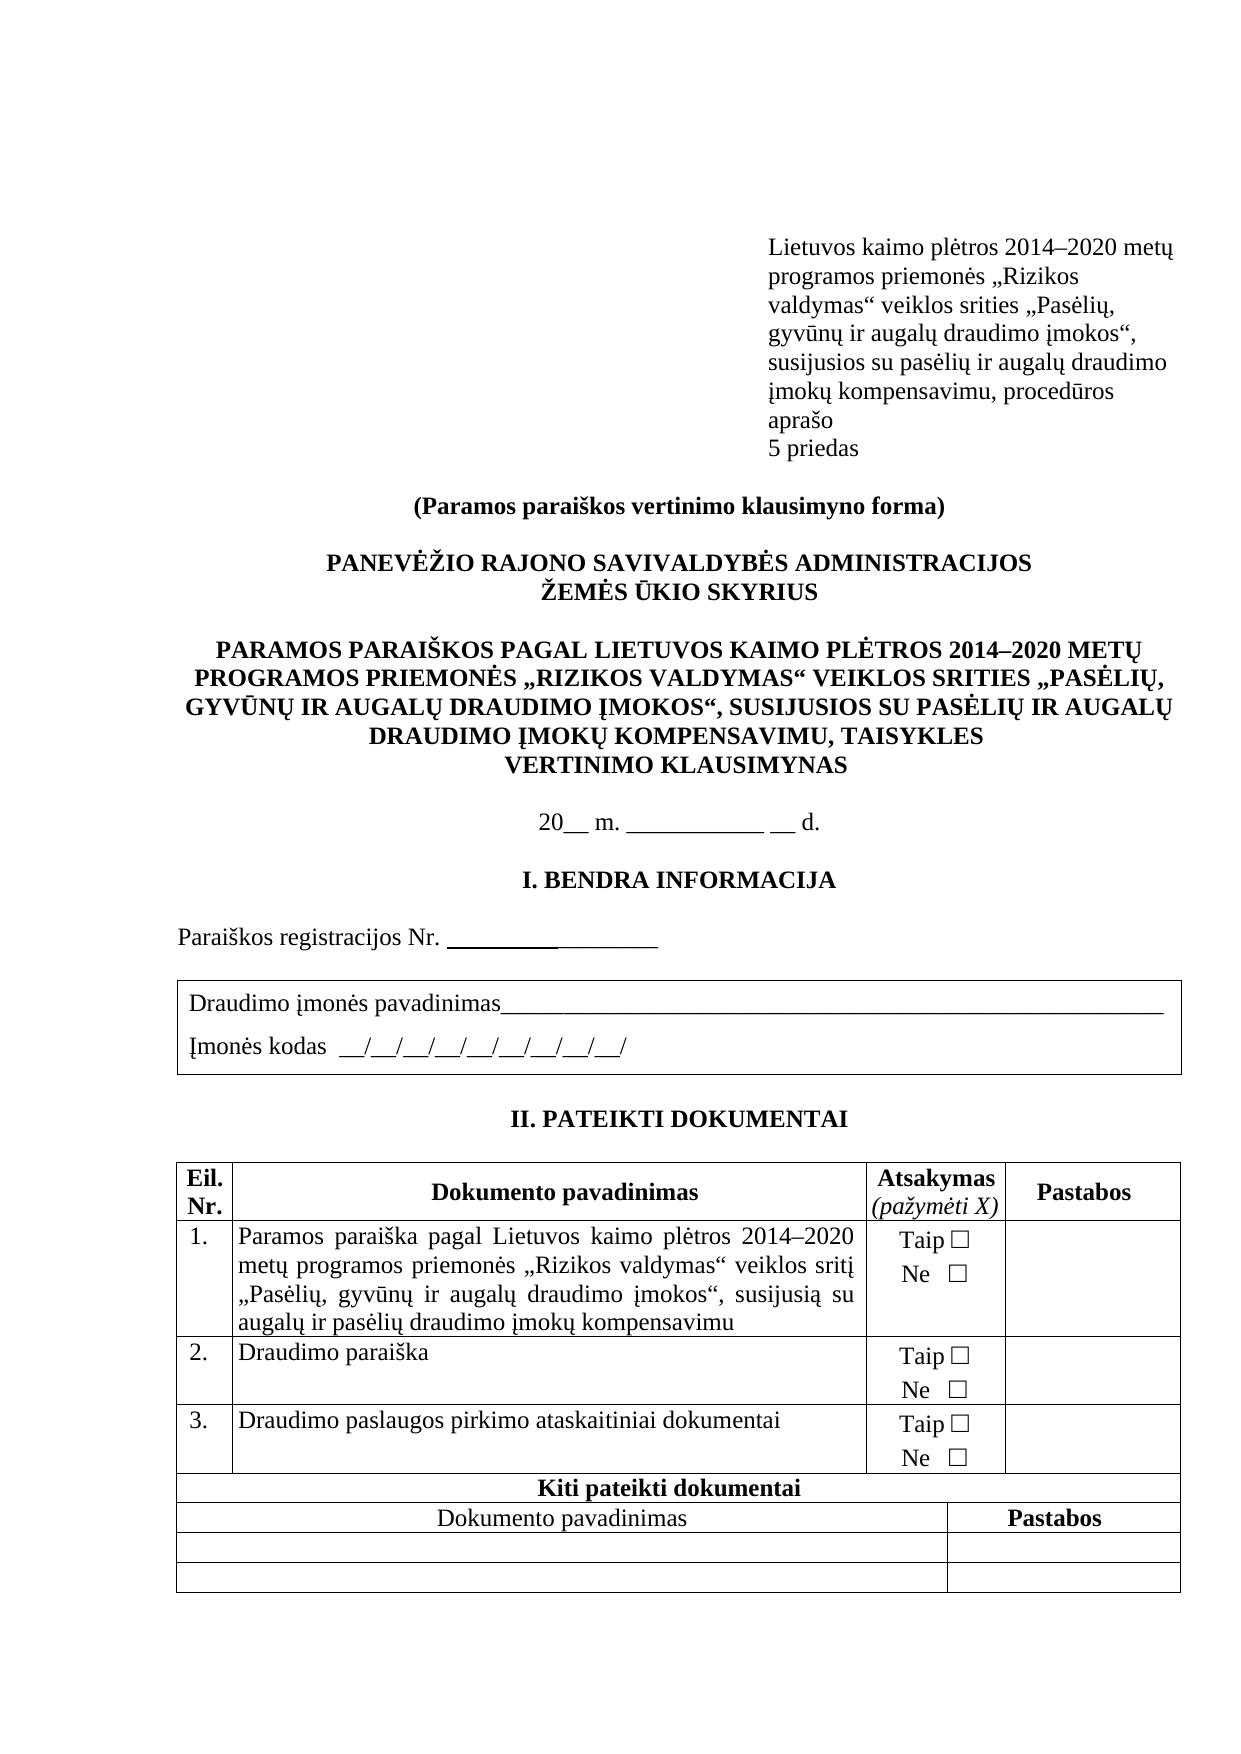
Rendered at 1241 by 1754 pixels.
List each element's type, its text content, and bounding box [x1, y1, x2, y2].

table_cell Dokumento pavadinimas [177, 1503, 947, 1532]
table_header Pastabos [1006, 1163, 1180, 1220]
text PARAMOS PARAIŠKOS PAGAL LIETUVOS KAIMO PLĖTROS 2014–2020 METŲ PROGRAMOS PRIEMONĖS „RIZIKOS VALDYMAS“ VEIKLOS SRITIES „PASĖLIŲ, GYVŪNŲ IR AUGALŲ DRAUDIMO ĮMOKOS“, SUSIJUSIOS SU PASĖLIŲ IR AUGALŲ DRAUDIMO ĮMOKŲ KOMPENSAVIMU, taisykles [177, 635, 1181, 750]
table_cell Kiti pateikti dokumentai [177, 1474, 1180, 1502]
text programos priemonės „Rizikos [768, 261, 1181, 290]
table_header Dokumento pavadinimas [233, 1163, 866, 1220]
table_cell [948, 1533, 1180, 1562]
table_cell Paramos paraiška pagal Lietuvos kaimo plėtros 2014–2020 metų programos priemonės „Rizikos valdymas“ veiklos sritį „Pasėlių, gyvūnų ir augalų draudimo įmokos“, susijusią su augalų ir pasėlių draudimo įmokų kompensavimu [233, 1221, 866, 1336]
text PANEVĖŽIO RAJONO SAVIVALDYBĖS ADMINISTRACIJOS [177, 548, 1181, 577]
text I. BENDRA INFORMACIJA [177, 865, 1181, 893]
table_cell 3. [177, 1405, 232, 1472]
table_cell [177, 1563, 947, 1592]
table_cell [1006, 1337, 1180, 1404]
table_header Draudimo įmonės pavadinimas_____________________________________________________ Įmonės kodas __/__/__/__/__/__/__/__/__/ [178, 981, 1181, 1074]
text ŽEMĖS ŪKIO SKYRIUS [177, 577, 1181, 606]
text susijusios su pasėlių ir augalų draudimo [768, 347, 1181, 376]
table_cell Taip □ Ne □ [867, 1221, 1005, 1336]
text 20__ m. ___________ __ d. [177, 807, 1181, 836]
table_cell [948, 1563, 1180, 1592]
table_cell 1. [177, 1221, 232, 1336]
text gyvūnų ir augalų draudimo įmokos“, [768, 318, 1181, 347]
table_cell Draudimo paslaugos pirkimo ataskaitiniai dokumentai [233, 1405, 866, 1472]
text valdymas“ veiklos srities „Pasėlių, [768, 290, 1181, 318]
text Lietuvos kaimo plėtros 2014–2020 metų [768, 232, 1181, 261]
table_cell Taip □ Ne □ [867, 1405, 1005, 1472]
text II. PATEIKTI DOKUMENTAI [177, 1104, 1181, 1133]
table_cell [1006, 1405, 1180, 1472]
table_cell Pastabos [948, 1503, 1180, 1532]
table_cell Taip □ Ne □ [867, 1337, 1005, 1404]
text įmokų kompensavimu, procedūros [768, 376, 1181, 405]
table_cell [1006, 1221, 1180, 1336]
table_header Atsakymas (pažymėti X) [867, 1163, 1005, 1220]
text (Paramos paraiškos vertinimo klausimyno forma) [177, 491, 1181, 520]
table_cell 2. [177, 1337, 232, 1404]
table_cell Draudimo paraiška [233, 1337, 866, 1404]
text Paraiškos registracijos Nr. ________ [177, 922, 1181, 951]
text 5 priedas [633, 433, 1181, 462]
table_cell [177, 1533, 947, 1562]
text vertinimo klausimynAS [177, 750, 1181, 778]
text aprašo [768, 405, 1181, 433]
table_header Eil. Nr. [177, 1163, 232, 1220]
